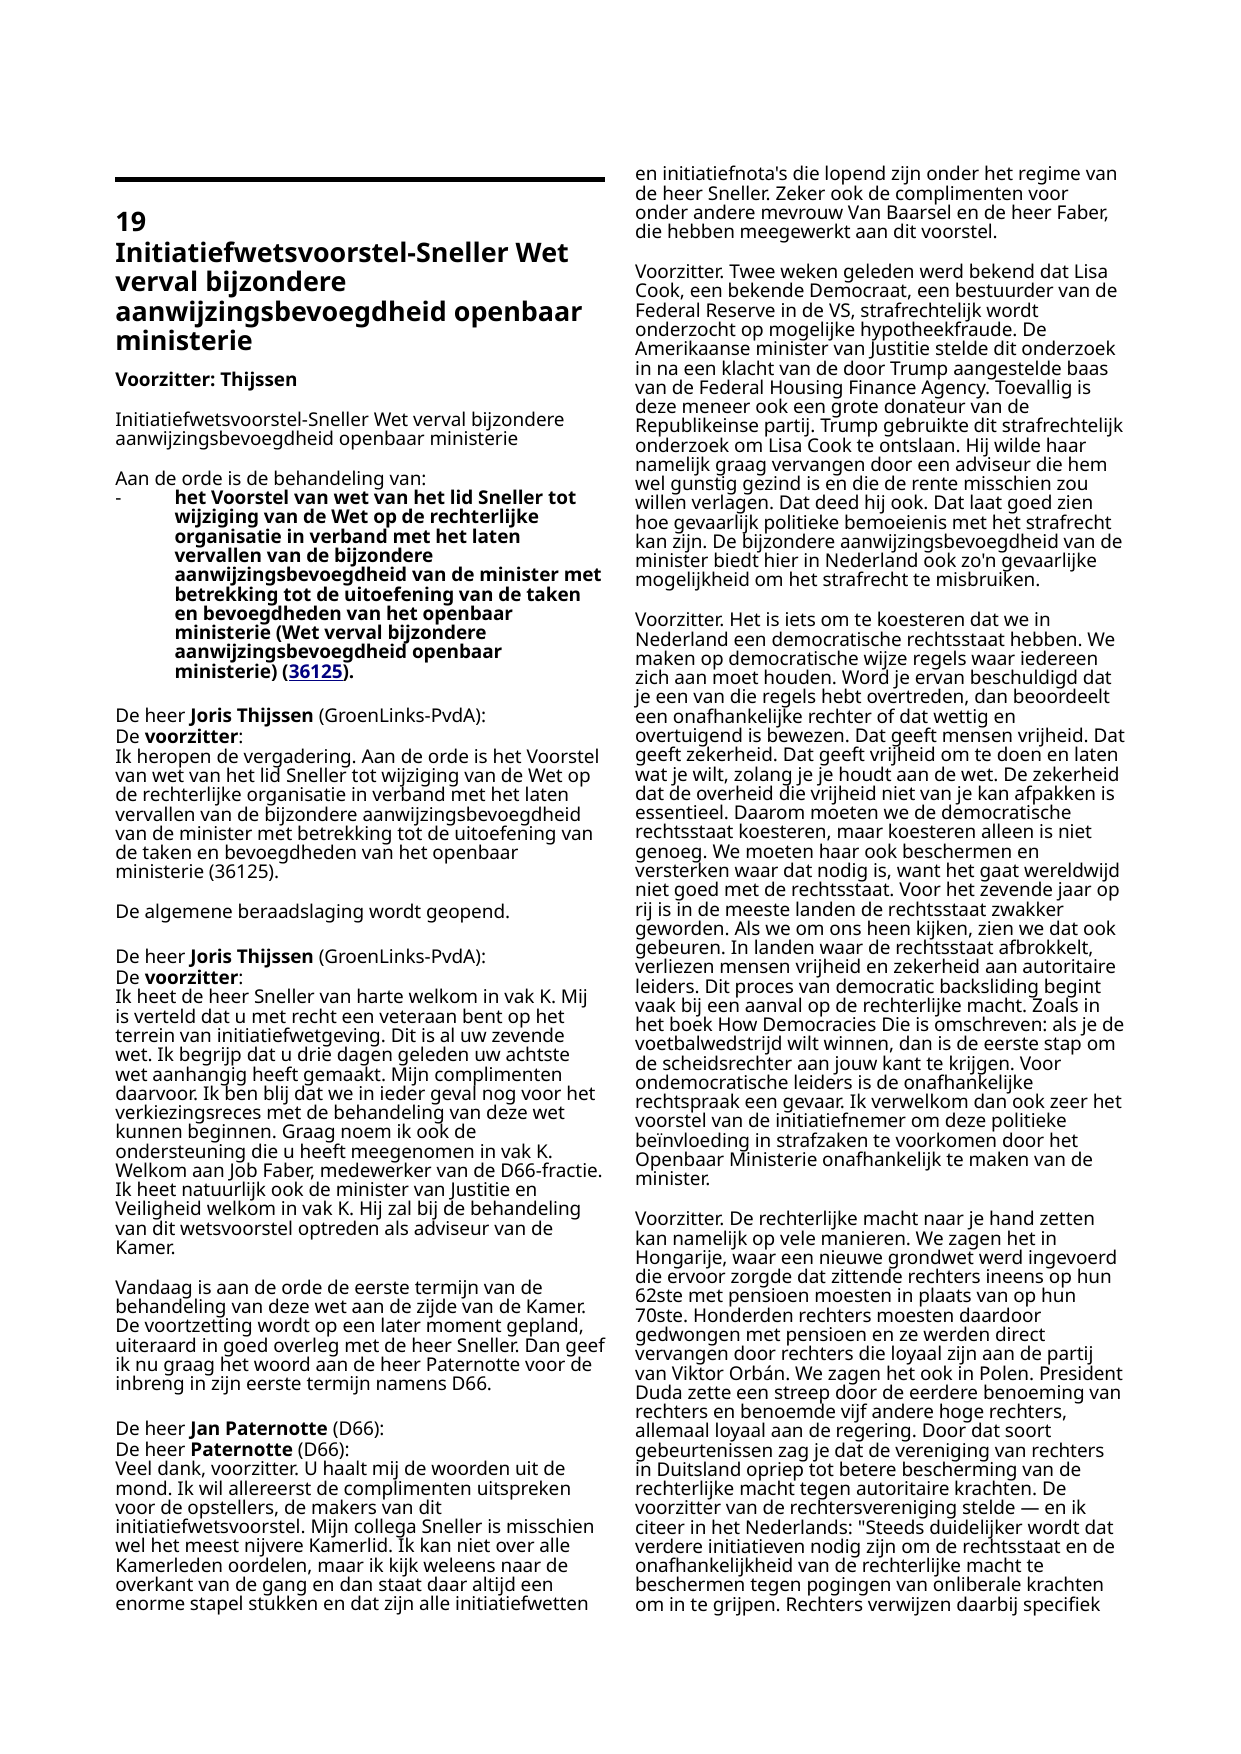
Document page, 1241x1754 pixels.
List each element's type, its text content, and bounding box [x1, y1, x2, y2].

text 19 [115, 203, 605, 239]
text Veel dank, voorzitter. U haalt mij de woorden uit de mond. Ik wil allereerst de complimenten uitspreken voor de opstellers, de makers van dit initiatiefwetsvoorstel. Mijn collega Sneller is misschien wel het meest nijvere Kamerlid. Ik kan niet over alle Kamerleden oordelen, maar ik kijk weleens naar de overkant van de gang en dan staat daar altijd een enorme stapel stukken en dat zijn alle initiatiefwetten [115, 1460, 605, 1614]
text De heer Joris Thijssen (GroenLinks-PvdA): [115, 943, 605, 969]
text De heer Jan Paternotte (D66): [115, 1415, 605, 1441]
text De voorzitter: [115, 969, 605, 988]
text De heer Paternotte (D66): [115, 1441, 605, 1460]
text Ik heet de heer Sneller van harte welkom in vak K. Mij is verteld dat u met recht een veteraan bent op het terrein van initiatiefwetgeving. Dit is al uw zevende wet. Ik begrijp dat u drie dagen geleden uw achtste wet aanhangig heeft gemaakt. Mijn complimenten daarvoor. Ik ben blij dat we in ieder geval nog voor het verkiezingsreces met de behandeling van deze wet kunnen beginnen. Graag noem ik ook de ondersteuning die u heeft meegenomen in vak K. Welkom aan Job Faber, medewerker van de D66-fractie. Ik heet natuurlijk ook de minister van Justitie en Veiligheid welkom in vak K. Hij zal bij de behandeling van dit wetsvoorstel optreden als adviseur van de Kamer. [115, 988, 605, 1258]
text Voorzitter. Twee weken geleden werd bekend dat Lisa Cook, een bekende Democraat, een bestuurder van de Federal Reserve in de VS, strafrechtelijk wordt onderzocht op mogelijke hypotheekfraude. De Amerikaanse minister van Justitie stelde dit onderzoek in na een klacht van de door Trump aangestelde baas van de Federal Housing Finance Agency. Toevallig is deze meneer ook een grote donateur van de Republikeinse partij. Trump gebruikte dit strafrechtelijk onderzoek om Lisa Cook te ontslaan. Hij wilde haar namelijk graag vervangen door een adviseur die hem wel gunstig gezind is en die de rente misschien zou willen verlagen. Dat deed hij ook. Dat laat goed zien hoe gevaarlijk politieke bemoeienis met het strafrecht kan zijn. De bijzondere aanwijzingsbevoegdheid van de minister biedt hier in Nederland ook zo'n gevaarlijke mogelijkheid om het strafrecht te misbruiken. [635, 263, 1125, 591]
text Aan de orde is de behandeling van: [115, 470, 605, 489]
text Initiatiefwetsvoorstel-Sneller Wet verval bijzondere aanwijzingsbevoegdheid openbaar ministerie [115, 411, 605, 449]
text De heer Joris Thijssen (GroenLinks-PvdA): [115, 703, 605, 728]
text Voorzitter: Thijssen [115, 371, 605, 390]
text Voorzitter. De rechterlijke macht naar je hand zetten kan namelijk op vele manieren. We zagen het in Hongarije, waar een nieuwe grondwet werd ingevoerd die ervoor zorgde dat zittende rechters ineens op hun 62ste met pensioen moesten in plaats van op hun 70ste. Honderden rechters moesten daardoor gedwongen met pensioen en ze werden direct vervangen door rechters die loyaal zijn aan de partij van Viktor Orbán. We zagen het ook in Polen. President Duda zette een streep door de eerdere benoeming van rechters en benoemde vijf andere hoge rechters, allemaal loyaal aan de regering. Door dat soort gebeurtenissen zag je dat de vereniging van rechters in Duitsland opriep tot betere bescherming van de rechterlijke macht tegen autoritaire krachten. De voorzitter van de rechtersvereniging stelde — en ik citeer in het Nederlands: "Steeds duidelijker wordt dat verdere initiatieven nodig zijn om de rechtsstaat en de onafhankelijkheid van de rechterlijke macht te beschermen tegen pogingen van onliberale krachten om in te grijpen. Rechters verwijzen daarbij specifiek [635, 1210, 1125, 1615]
list het Voorstel van wet van het lid Sneller tot wijziging van de Wet op de rechterlijke organisatie in verband met het laten vervallen van de bijzondere aanwijzingsbevoegdheid van de minister met betrekking tot de uitoefening van de taken en bevoegdheden van het openbaar ministerie (Wet verval bijzondere aanwijzingsbevoegdheid openbaar ministerie) (36125). [115, 489, 605, 682]
text Voorzitter. Het is iets om te koesteren dat we in Nederland een democratische rechtsstaat hebben. We maken op democratische wijze regels waar iedereen zich aan moet houden. Word je ervan beschuldigd dat je een van die regels hebt overtreden, dan beoordeelt een onafhankelijke rechter of dat wettig en overtuigend is bewezen. Dat geeft mensen vrijheid. Dat geeft zekerheid. Dat geeft vrijheid om te doen en laten wat je wilt, zolang je je houdt aan de wet. De zekerheid dat de overheid die vrijheid niet van je kan afpakken is essentieel. Daarom moeten we de democratische rechtsstaat koesteren, maar koesteren alleen is niet genoeg. We moeten haar ook beschermen en versterken waar dat nodig is, want het gaat wereldwijd niet goed met de rechtsstaat. Voor het zevende jaar op rij is in de meeste landen de rechtsstaat zwakker geworden. Als we om ons heen kijken, zien we dat ook gebeuren. In landen waar de rechtsstaat afbrokkelt, verliezen mensen vrijheid en zekerheid aan autoritaire leiders. Dit proces van democratic backsliding begint vaak bij een aanval op de rechterlijke macht. Zoals in het boek How Democracies Die is omschreven: als je de voetbalwedstrijd wilt winnen, dan is de eerste stap om de scheidsrechter aan jouw kant te krijgen. Voor ondemocratische leiders is de onafhankelijke rechtspraak een gevaar. Ik verwelkom dan ook zeer het voorstel van de initiatiefnemer om deze politieke beïnvloeding in strafzaken te voorkomen door het Openbaar Ministerie onafhankelijk te maken van de minister. [635, 611, 1125, 1189]
text Initiatiefwetsvoorstel-Sneller Wet verval bijzondere aanwijzingsbevoegdheid openbaar ministerie [115, 239, 605, 371]
text Ik heropen de vergadering. Aan de orde is het Voorstel van wet van het lid Sneller tot wijziging van de Wet op de rechterlijke organisatie in verband met het laten vervallen van de bijzondere aanwijzingsbevoegdheid van de minister met betrekking tot de uitoefening van de taken en bevoegdheden van het openbaar ministerie (36125). [115, 748, 605, 883]
text en initiatiefnota's die lopend zijn onder het regime van de heer Sneller. Zeker ook de complimenten voor onder andere mevrouw Van Baarsel en de heer Faber, die hebben meegewerkt aan dit voorstel. [635, 165, 1125, 242]
text De algemene beraadslaging wordt geopend. [115, 903, 605, 923]
text Vandaag is aan de orde de eerste termijn van de behandeling van deze wet aan de zijde van de Kamer. De voortzetting wordt op een later moment gepland, uiteraard in goed overleg met de heer Sneller. Dan geef ik nu graag het woord aan de heer Paternotte voor de inbreng in zijn eerste termijn namens D66. [115, 1279, 605, 1394]
text De voorzitter: [115, 728, 605, 748]
